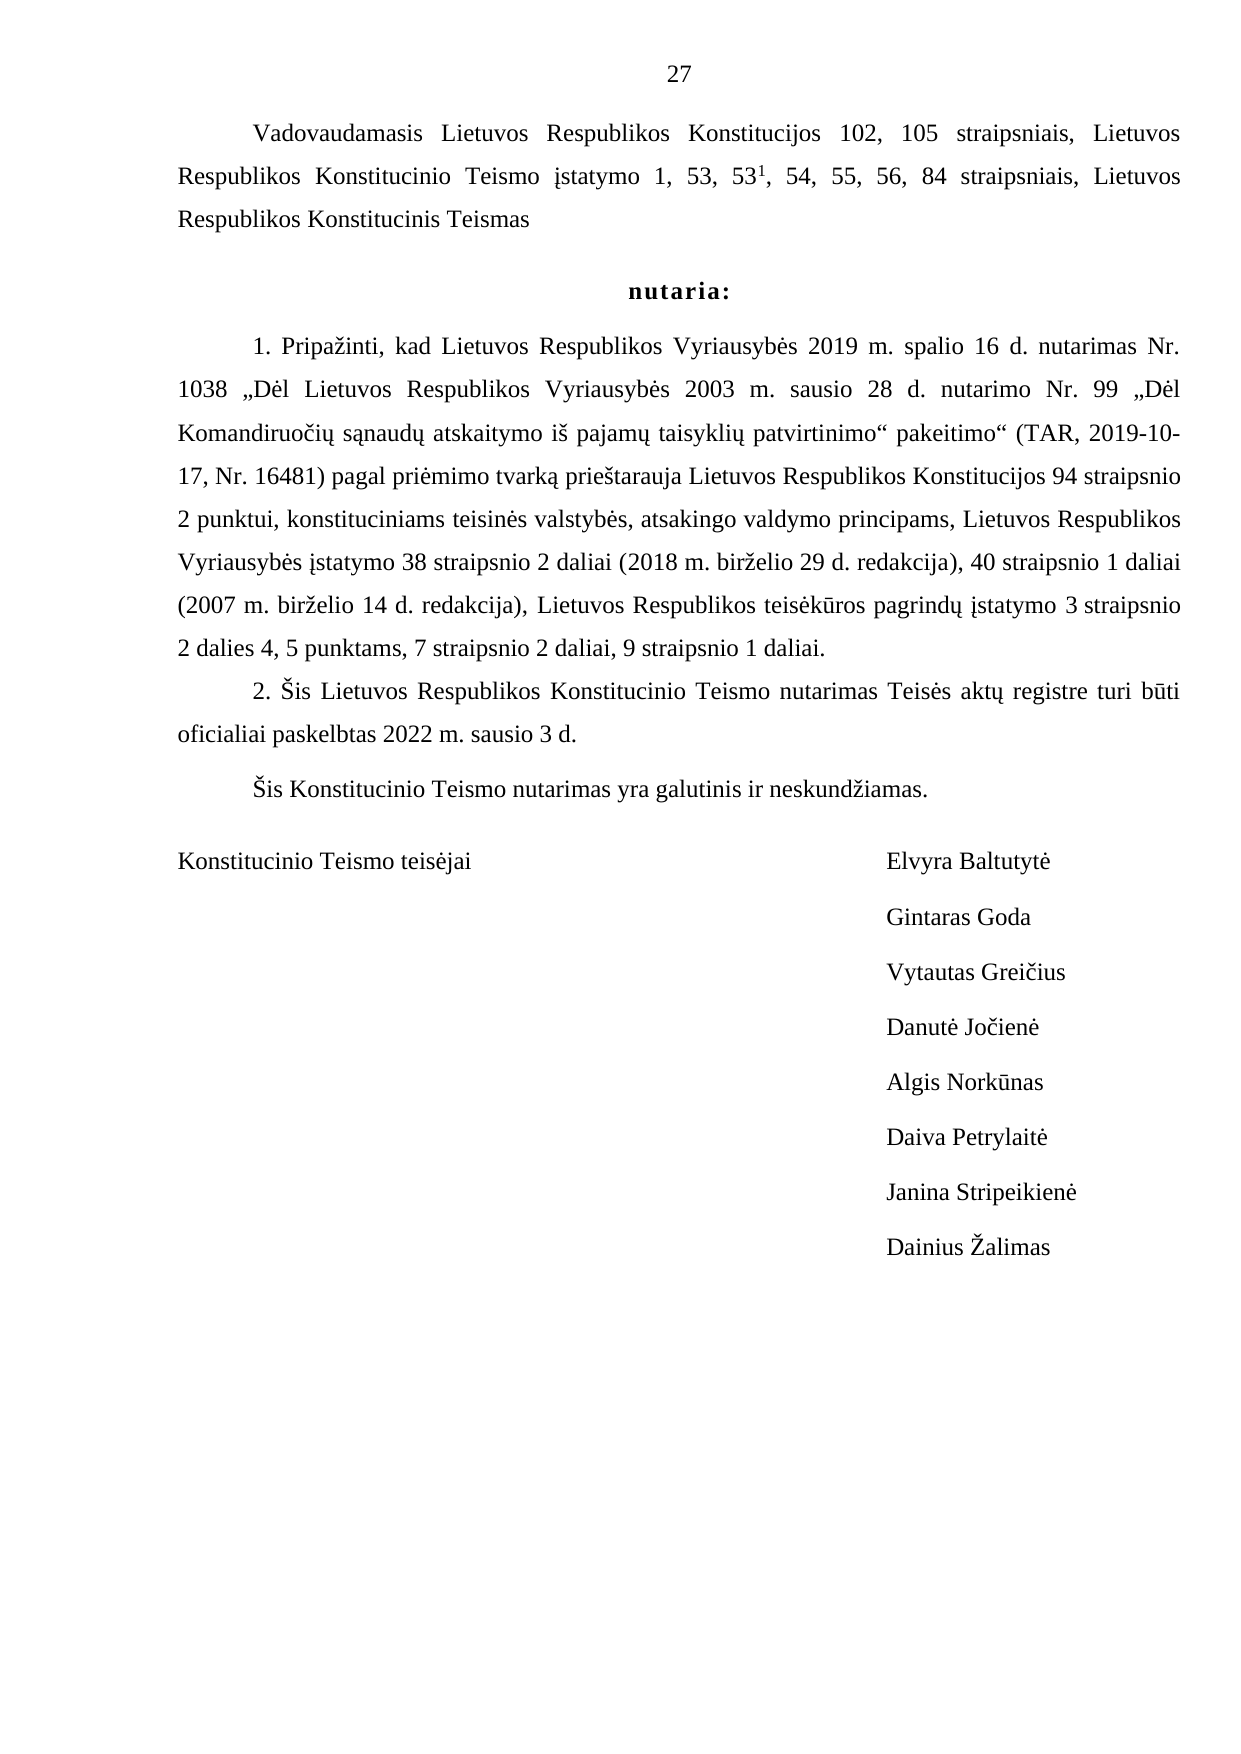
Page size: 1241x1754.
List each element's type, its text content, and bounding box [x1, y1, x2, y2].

text Danutė Jočienė [177, 1012, 1181, 1041]
text Šis Konstitucinio Teismo nutarimas yra galutinis ir neskundžiamas. [177, 774, 1181, 803]
text 2. Šis Lietuvos Respublikos Konstitucinio Teismo nutarimas Teisės aktų registre turi būti oficialiai paskelbtas 2022 m. sausio 3 d. [177, 676, 1181, 748]
text Janina Stripeikienė [177, 1177, 1181, 1206]
text Algis Norkūnas [177, 1067, 1181, 1096]
text Vytautas Greičius [177, 957, 1181, 985]
text Gintaras Goda [177, 902, 1181, 930]
text Daiva Petrylaitė [177, 1122, 1181, 1151]
text Konstitucinio Teismo teisėjai Elvyra Baltutytė [177, 846, 1181, 875]
text Vadovaudamasis Lietuvos Respublikos Konstitucijos 102, 105 straipsniais, Lietuvos Respublikos Konstitucinio Teismo įstatymo 1, 53, 531, 54, 55, 56, 84 straipsniais, Lietuvos Respublikos Konstitucinis Teismas [177, 118, 1181, 233]
text Dainius Žalimas [177, 1232, 1181, 1261]
text nutaria: [177, 276, 1181, 305]
text 1. Pripažinti, kad Lietuvos Respublikos Vyriausybės 2019 m. spalio 16 d. nutarimas Nr. 1038 „Dėl Lietuvos Respublikos Vyriausybės 2003 m. sausio 28 d. nutarimo Nr. 99 „Dėl Komandiruočių sąnaudų atskaitymo iš pajamų taisyklių patvirtinimo“ pakeitimo“ (TAR, 2019-10-17, Nr. 16481) pagal priėmimo tvarką prieštarauja Lietuvos Respublikos Konstitucijos 94 straipsnio 2 punktui, konstituciniams teisinės valstybės, atsakingo valdymo principams, Lietuvos Respublikos Vyriausybės įstatymo 38 straipsnio 2 daliai (2018 m. birželio 29 d. redakcija), 40 straipsnio 1 daliai (2007 m. birželio 14 d. redakcija), Lietuvos Respublikos teisėkūros pagrindų įstatymo 3 straipsnio 2 dalies 4, 5 punktams, 7 straipsnio 2 daliai, 9 straipsnio 1 daliai. [177, 331, 1181, 662]
